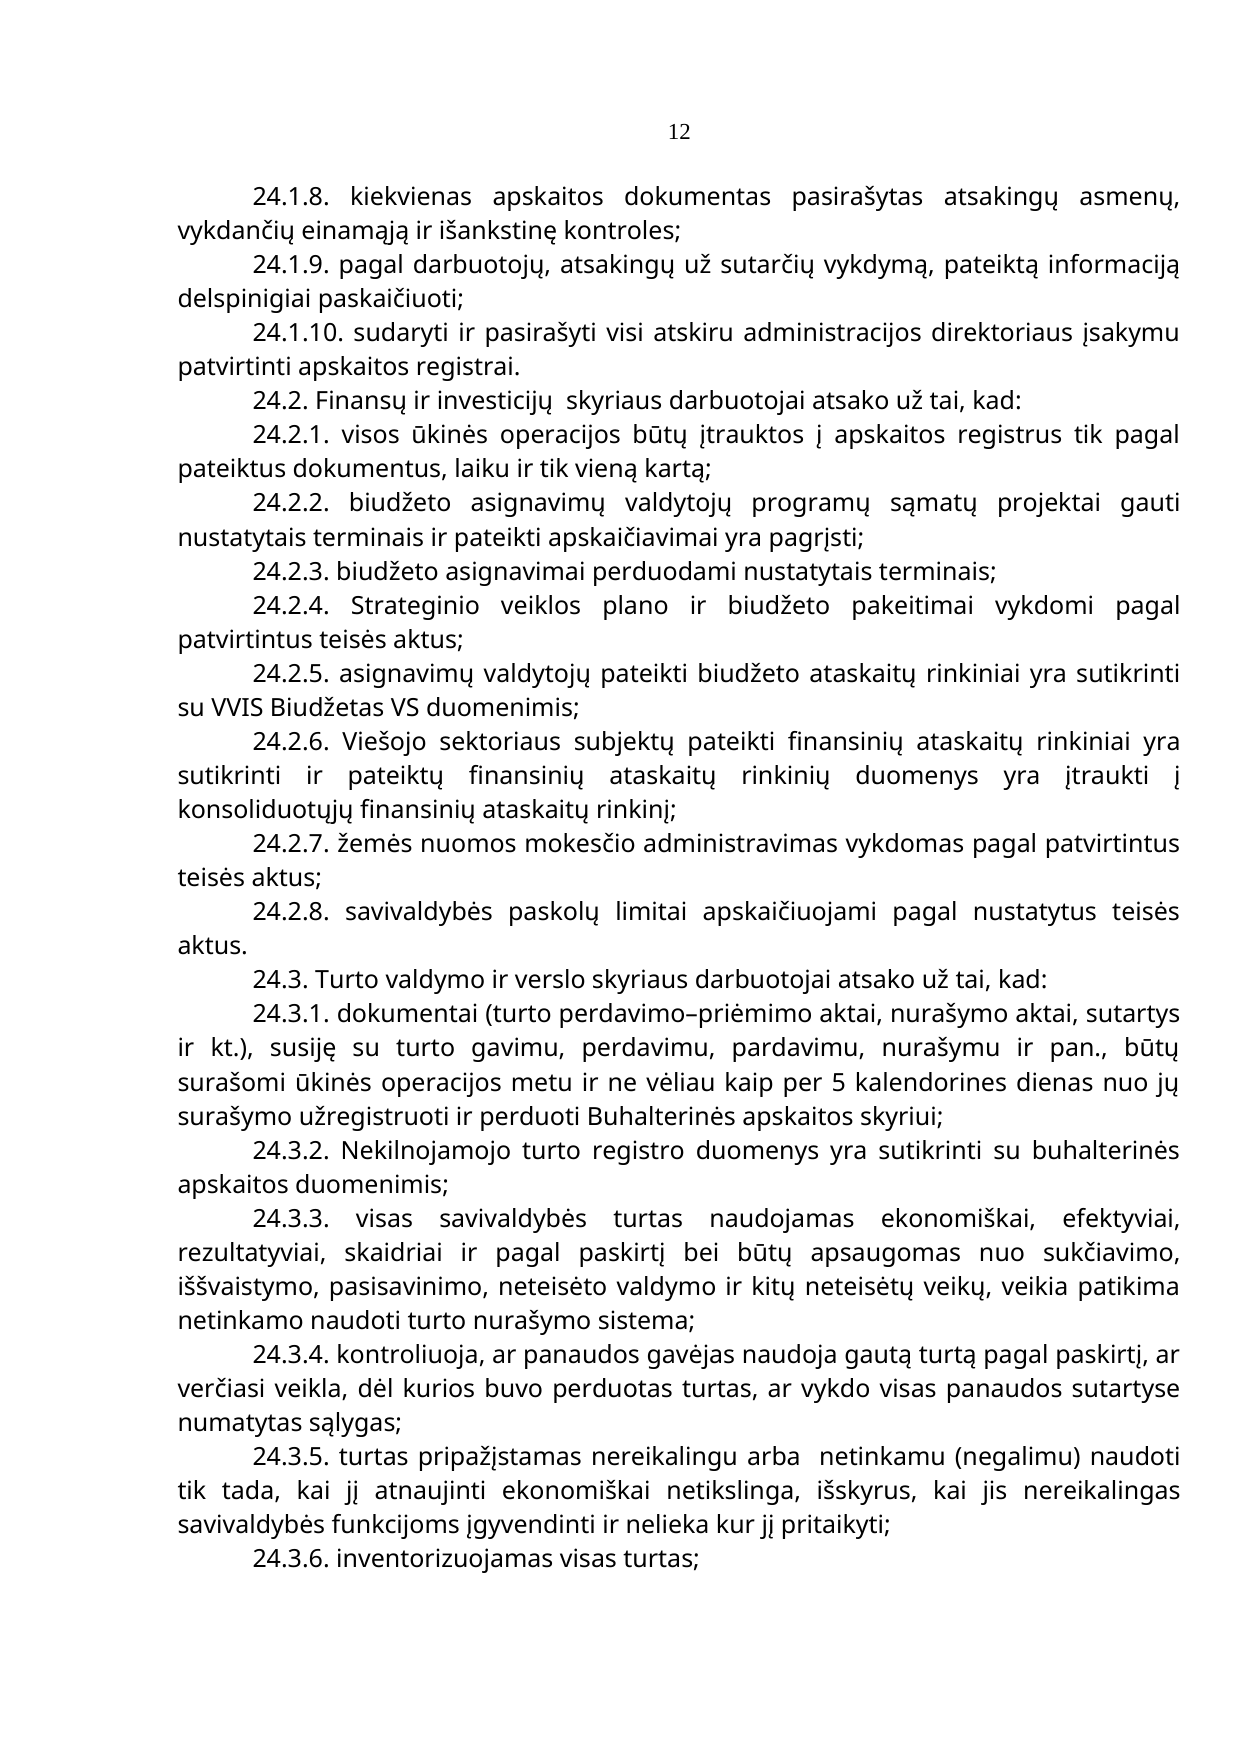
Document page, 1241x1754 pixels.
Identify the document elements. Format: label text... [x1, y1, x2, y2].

text 24.2.6. Viešojo sektoriaus subjektų pateikti finansinių ataskaitų rinkiniai yra sutikrinti ir pateiktų finansinių ataskaitų rinkinių duomenys yra įtraukti į konsoliduotųjų finansinių ataskaitų rinkinį; [177, 723, 1181, 826]
text 24.2.1. visos ūkinės operacijos būtų įtrauktos į apskaitos registrus tik pagal pateiktus dokumentus, laiku ir tik vieną kartą; [177, 417, 1181, 485]
text 24.2.5. asignavimų valdytojų pateikti biudžeto ataskaitų rinkiniai yra sutikrinti su VVIS Biudžetas VS duomenimis; [177, 655, 1181, 723]
text 24.2.2. biudžeto asignavimų valdytojų programų sąmatų projektai gauti nustatytais terminais ir pateikti apskaičiavimai yra pagrįsti; [177, 485, 1181, 553]
text 24.2.7. žemės nuomos mokesčio administravimas vykdomas pagal patvirtintus teisės aktus; [177, 826, 1181, 894]
text 24.3.5. turtas pripažįstamas nereikalingu arba netinkamu (negalimu) naudoti tik tada, kai jį atnaujinti ekonomiškai netikslinga, išskyrus, kai jis nereikalingas savivaldybės funkcijoms įgyvendinti ir nelieka kur jį pritaikyti; [177, 1439, 1181, 1541]
text 24.2.4. Strateginio veiklos plano ir biudžeto pakeitimai vykdomi pagal patvirtintus teisės aktus; [177, 587, 1181, 655]
text 24.1.8. kiekvienas apskaitos dokumentas pasirašytas atsakingų asmenų, vykdančių einamąją ir išankstinę kontroles; [177, 178, 1181, 247]
text 24.3.3. visas savivaldybės turtas naudojamas ekonomiškai, efektyviai, rezultatyviai, skaidriai ir pagal paskirtį bei būtų apsaugomas nuo sukčiavimo, iššvaistymo, pasisavinimo, neteisėto valdymo ir kitų neteisėtų veikų, veikia patikima netinkamo naudoti turto nurašymo sistema; [177, 1200, 1181, 1337]
text 24.2.3. biudžeto asignavimai perduodami nustatytais terminais; [177, 553, 1181, 587]
text 24.3.2. Nekilnojamojo turto registro duomenys yra sutikrinti su buhalterinės apskaitos duomenimis; [177, 1132, 1181, 1200]
text 24.1.10. sudaryti ir pasirašyti visi atskiru administracijos direktoriaus įsakymu patvirtinti apskaitos registrai. [177, 315, 1181, 383]
text 24.1.9. pagal darbuotojų, atsakingų už sutarčių vykdymą, pateiktą informaciją delspinigiai paskaičiuoti; [177, 247, 1181, 315]
text 24.3.1. dokumentai (turto perdavimo–priėmimo aktai, nurašymo aktai, sutartys ir kt.), susiję su turto gavimu, perdavimu, pardavimu, nurašymu ir pan., būtų surašomi ūkinės operacijos metu ir ne vėliau kaip per 5 kalendorines dienas nuo jų surašymo užregistruoti ir perduoti Buhalterinės apskaitos skyriui; [177, 996, 1181, 1132]
text 24.2. Finansų ir investicijų skyriaus darbuotojai atsako už tai, kad: [177, 383, 1181, 417]
text 24.3.6. inventorizuojamas visas turtas; [177, 1541, 1181, 1575]
text 24.3. Turto valdymo ir verslo skyriaus darbuotojai atsako už tai, kad: [177, 962, 1181, 996]
text 24.3.4. kontroliuoja, ar panaudos gavėjas naudoja gautą turtą pagal paskirtį, ar verčiasi veikla, dėl kurios buvo perduotas turtas, ar vykdo visas panaudos sutartyse numatytas sąlygas; [177, 1337, 1181, 1439]
text 24.2.8. savivaldybės paskolų limitai apskaičiuojami pagal nustatytus teisės aktus. [177, 894, 1181, 962]
